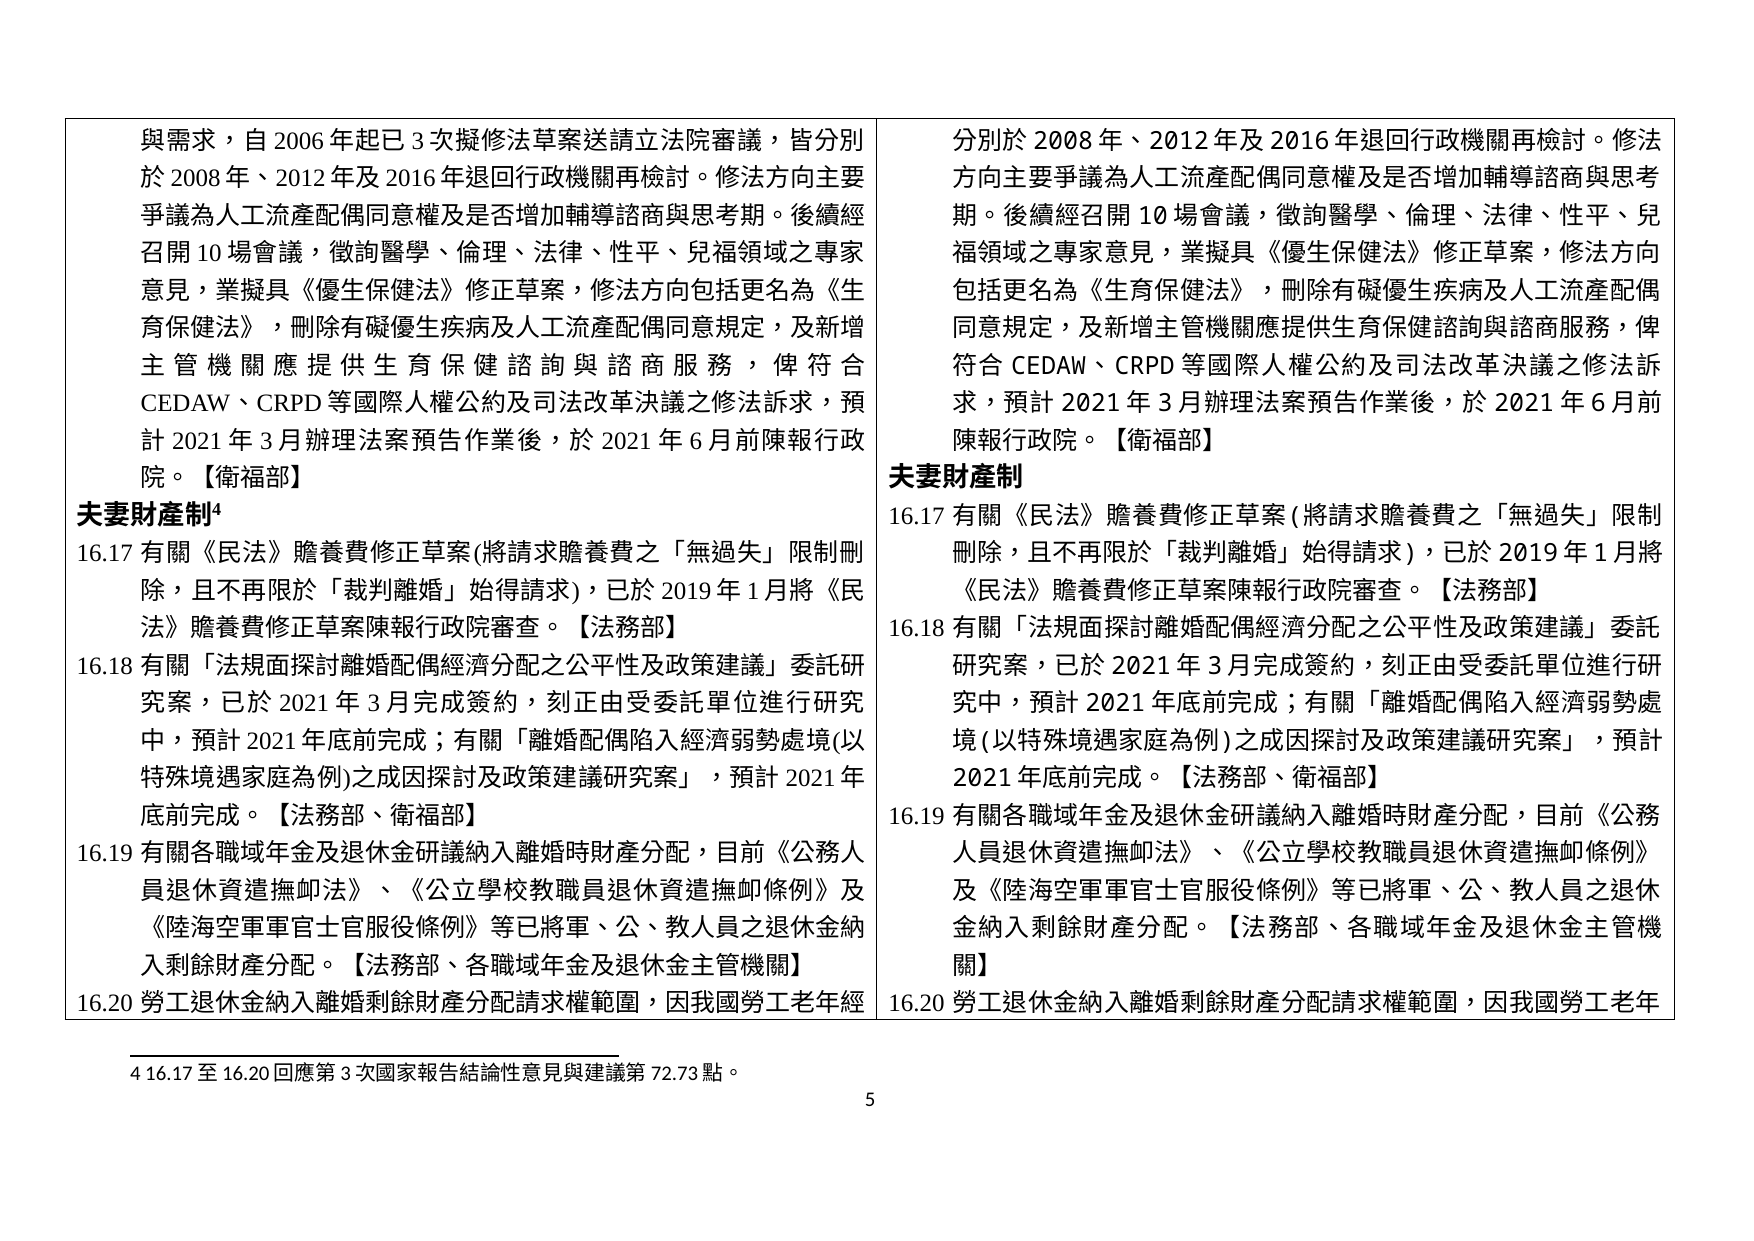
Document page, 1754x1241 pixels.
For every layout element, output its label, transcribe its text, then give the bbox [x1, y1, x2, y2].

table_cell 經多次修正《民法》及相關法規，現行各項法規得確保男女在婚姻及家庭權利上的平等。2019年制定《司法院釋字第七四八號解釋施行法》，使相同性別之二人，得為經營共同生活之目的，成立具有親密性及排他性之永久結合關係，並為結婚登記。【法務部】 平等締結婚姻 《民法》明定夫妻以不冠姓為原則，然受傳統觀念影響，仍有少數冠配偶姓氏的情形。依據戶籍登記資料顯示，夫妻間冠姓以女性冠夫姓為主，女性冠夫姓占總結婚對數之比率，由2011年0.3％，下降至2020年0.2％。【內政部】 《司法院釋字第七四八號解釋施行法》規定，年滿18歲之相同性別二人，得向戶政機關辦理同性結婚登記。【法務部】 2021年修正《民法》，將男女最低結婚年齡修正為18歲並自2023年1月1日施行。是自2023年起，同、異性之結婚年齡調整為一致。【法務部】 依戶籍登記資料顯示，2017年至2019年未滿18歲女性結婚人數238人占結婚對數比率0.25％呈逐年減少趨勢。【內政部】 同性婚姻合法化 《司法院釋字第七四八號解釋施行法》明定當事人間不得有一定親屬關係、監護關係，或有重婚、同時婚之情形，且須向戶政機關辦理身分登記。惟登記後，當事人一方與他方之血親，不會發生姻親關係。雙方互負同居義務，並互為日常家務之代理人，其家庭生活費用，除法律或契約另有約定外，由雙方當事人各依其經濟能力、家事勞動或其他情事分擔之。同性配偶間互負扶養義務，並互為法定繼承人。當事人一方得收養他方親生子女，並適用《民法》與其他法律有關父母與子女間權利義務之規定，惟不得共同或接續收養第三人之子女。關於《司法院釋字第七四八號解釋施行法》與《民法》規定之比較(表16-1)。【法務部】 《司法院釋字第七四八號解釋施行法》第24條第2項但書規定，其他法規另有規定者，不在此限，已說明《人工生殖法》屬特別規定，不在該施行法之適用或準用範圍，並依據《人工生殖法》第2條及第11條規定，目前人工生殖以不孕夫妻為對象，同性婚姻者非屬適用範圍。【衛福部】 《司法院釋字第七四八號解釋施行法》於2019年5月24日生效施行後，相同性別之我國國民得為經營共同生活之目的，成立具有親密性及排他性之永久結合關係，並為結婚登記。惟我國國民如欲與外籍人士辦理結婚登記，則須依《涉外民事法律適用法》決定應適用之準據法及其效力。而依《涉外民事法律適用法》第46條規定，我國國民與未承認同性婚姻國家人士締結之婚姻關係，在我國將不被承認。【法務部】 司法院於2020年委託辦理「各國涉外婚姻準據法專案研究」，供評估修正《涉外民事法律適用法》之參考。為更加周延保障我國國民之自由平等權益、人格健全發展與人性尊嚴，已通過《涉外民事法律適用法》修正草案，該草案已函送行政院會銜，提請立法院審議。該修正草案如經立法院通過，我國國民與本國法未承認同性婚姻之外國人間，得在我國成立《司法院釋字第七四八號解釋施行法》第2條之關係。【司法院】 《司法院釋字第七四八號解釋施行法》自2019年5月24日施行，截至2020年受理同性結婚登記計5,326對，其中女性3,724對占69.9％；終止同性結婚登記計481對，其中女性331對占68.8％。【內政部】 《司法院釋字第七四八號解釋施行法》施行後，國人與承認同性結婚國家人士(或2位國人)自2019年5月24日已可辦理同性結婚登記，故不再受理渠等之同性伴侶註記，如原有同性伴侶註記者，於辦理同性結婚登記後，該註記應予刪除；至國人與未承認同婚國家同性人士結婚，戶政機關仍得受理同性伴侶註記，原有同性伴侶註記者，該註記亦不刪除。截至2020年同性伴侶註記計4,776對，其中女性1,859對占38.9％。【內政部】 依2019年人口及住宅普查試驗調查評估結果，研訂2020年普查表式，其中婚姻狀況問項之答項包括「未婚」、「有配偶」、「有同居伴侶」、「離婚(含分居)」、「喪偶」等5 項；家戶結構(與戶長關係)問項之答項，包括「戶長」、「配偶」、「同居伴侶」、「父母」、「配偶之父母」、「(外)祖父母」、「子女」、「子女之配偶」、「(外)孫及其配偶」、「兄弟姊妹及其配偶」、「其他親屬」、「室友」、「受僱人」及「寄居(籍)人」等14項，將於普查工作完成後檢核資料代表性，以評估產生多元家庭相關統計之可行性。【主計總處 平等享有子女親權 過去《民法》規定子女姓氏應從父姓，2007年修法後，子女姓氏可由父母約定。2017年至2020年約定從父姓比率均高達約占95％以上，而約定從母姓比率2016年為2.1％，2020年提升至2.5％。我國雖仍以父系社會為主，惟修法後，從母姓比率確有增加趨勢。【內政部】 2017年至2020年地方法院離婚事件附帶子女監護權由母親歸屬比率為62.6％至61.1％，略低於2016年64.4％。【司法院】 兒童及少年收出養 依《司法院釋字第七四八號解釋施行法》第20條規定，同性婚姻關係者雙方當事人之一方可收養他方之親生子女，並準用民法關於收養之規定。2019年5月至2020年同性婚姻收養子女人數共計64人。【內政部】 自2012年起由收出養媒合服務機構協助完成非血緣關係收養服務之單身收養(含同志以單身身分)人數計33位。截至2020年底，尚有約23位單身收養人因等待媒合或聲請法院認可，刻正由機構服務中。【衛福部】 女性生育自主權 《優生保健法》自1985年施行迄今，因部分條文已不符社會期待與需求，自2006年起已3次擬修法草案送請立法院審議，皆分別於2008年、2012年及2016年退回行政機關再檢討。修法方向主要爭議為人工流產配偶同意權及是否增加輔導諮商與思考期。後續經召開10場會議，徵詢醫學、倫理、法律、性平、兒福領域之專家意見，業擬具《優生保健法》修正草案，修法方向包括更名為《生育保健法》，刪除有礙優生疾病及人工流產配偶同意規定，及新增主管機關應提供生育保健諮詢與諮商服務，俾符合CEDAW、CRPD等國際人權公約及司法改革決議之修法訴求，預計2021年3月辦理法案預告作業後，於2021年6月前陳報行政院。【衛福部】 夫妻財產制 有關《民法》贍養費修正草案(將請求贍養費之「無過失」限制刪除，且不再限於「裁判離婚」始得請求)，已於2019年1月將《民法》贍養費修正草案陳報行政院審查。【法務部】 有關「法規面探討離婚配偶經濟分配之公平性及政策建議」委託研究案，已於2021年3月完成簽約，刻正由受委託單位進行研究中，預計2021年底前完成；有關「離婚配偶陷入經濟弱勢處境(以特殊境遇家庭為例)之成因探討及政策建議研究案」，預計2021年底前完成。【法務部、衛福部】 有關各職域年金及退休金研議納入離婚時財產分配，目前《公務人員退休資遣撫卹法》、《公立學校教職員退休資遣撫卹條例》及《陸海空軍軍官士官服役條例》等已將軍、公、教人員之退休金納入剩餘財產分配。【法務部、各職域年金及退休金主管機關】 勞工退休金納入離婚剩餘財產分配請求權範圍，因我國勞工老年經濟保障第二層之職業別退休金，分有《勞動基準法》(舊制)及《勞工退休金條例》(新制)之制度，其中另有適用新、舊制銜接之結清及保留年資規定。離婚剩餘財產制度應整體考量各種職域退休金及社會保險給付，及有無保險給付抵充等問題，始符合平等分割婚姻期間積累的所有財產之精神。後續將配合16.18委託研究結果進行研議。【勞動部】 跨性別者身分登記權利 2013年至2016年性別變更登記人數計224人，2017年至2020年計312件，自1998年起共計978人。【內政部】 現行申請性別變更登記之條件為須有兩位精神科專科醫師評估鑑定之診斷書及完成不可回復之變性手術登記變更性別。【內政部、衛福部】 為避免雙性嬰兒或兒童過早接受非緊急和不可逆轉之性別手術，產生不必要之傷害，已召開研商會議且訂定「未成年雙性人之醫療矯正手術共同性建議原則」，於2018年10月公告周知。依上開原則醫師遇需以醫療矯正手術始能改善雙性或性別不明之未成年者，應以病人最適健康利益做考量，並經專業醫學、心理、社會評估、確認手術之必要性，才施予手術。並於2020年公告未成年雙性人之性別矯正手術轉介建議醫院(16家)之就診掛號科別資訊。【衛福部】 為保障雙性人及跨性別者權益，行政院2017年由政務委員召開「性別變更認定要件法制化政策方向之建議報告」會議，請行政院性別平等處督導各部會檢視各式文件表單、盤點法令規範。2018年召開研商「盤點現行法令及身分證等文件增列第三種性別選項」會議。2020年召開「研商性別變更認定要件法制化政策方向會議」，決議略以性別變更登記涉及人民權利義務，規劃委託研究，提出法制化建議及草案，內容包含性別認定及性別變更認定要件、認定程序、變更性別者權利義務及身分關係等，並比照反歧視法草案委託研究模式，朝符合國際人權公約的精神方向規劃，預計將於2022年1月完成。【性平處】 建構友善多元性別之社會環境 為促進公務人員及社會大眾認識多元性別者的處境，「CEDAW教育訓練及宣導計畫(2010年-2023年)」納入多元性別權益保障課程，並建置「多元性別權益保障」教材5門(多元性別相關人權公約及一般性建議、認識同性戀、雙性戀及其處境、認識跨性別及其處境、認識陰陽人/雙性人及其處境、多元性別法律權益及反歧視等教材全文電子檔登載於網頁供瀏覽下載，並印製成冊寄送各政府機關)及數位課程1門，供各機關訓練運用。拍攝「多元性別宣導影片-XX的房間」，並將各部會及地方政府相關宣導納入性平考核指標，鼓勵推動。【性平處】 為瞭解民眾對於性別平等觀念等相關議題的態度與變化，以作為相關政策規劃之參考依據。行政院性別平等處於2020年進行民意調查。有52.5％的民眾對「同性伴侶應該享有合法結婚權利」的說法感到同意，與2018年調查結果比較，民眾感到同意的比率，增加15.1百分點；有66.6％的民眾對「同性配偶應該有領養小孩的權利」的說法感到同意，與2018年調查結果比較，民眾感到同意的比率，增加12.8個百分點；有73.8％的民眾對「跨性別者可以選擇自己最舒服自在的打扮在學校讀書或在職場工作」的說法感到同意，與2018年調查結果比較，民眾感到同意的比率，增加15.2個百分點。同性戀、跨性別等多元性別觀念已逐漸被民眾認同及尊重。【性平處】 為促進多元性別權益保障之國際經驗交流，於2019年舉辦「臺歐盟亞洲地區LGBTI人權推動研討會-婚姻平權與同志人權保障」，為亞洲地區首次由官方主辦的LGBTI人權保障國際研討會，與來自歐亞31個國家280位代表進行性別平權政策與經驗交流，共同提升亞洲地區LGBTI人權。【性平處】 [877, 119, 1674, 1019]
table_cell 經多次修正《民法》及相關法規，現行各項法規得確保男女在婚姻及家庭權利上的平等。2019年制定《司法院釋字第七四八號解釋施行法》，使相同性別之二人，得為經營共同生活之目的，成立具有親密性及排他性之永久結合關係，並為結婚登記。【法務部】 平等締結婚姻 《民法》明定夫妻以不冠姓為原則，然受傳統觀念影響，仍有少數冠配偶姓氏的情形。依據戶籍登記資料顯示，夫妻間冠姓以女性冠夫姓為主，女性冠夫姓占總結婚對數之比率，由2011年0.3％，下降至2020年0.2％。【內政部】 《司法院釋字第七四八號解釋施行法》規定，年滿18歲之相同性別二人，得向戶政機關辦理同性結婚登記。【法務部】 2021年修正《民法》，將男女最低結婚年齡修正為18歲並自2023年1月1日施行。是自2023年起，同、異性之結婚年齡調整為一致。【法務部】 依戶籍登記資料顯示，2017年至2019年未滿18歲女性結婚人數238人占結婚對數比率0.25％呈逐年減少趨勢。【內政部】 同性婚姻合法化 《司法院釋字第七四八號解釋施行法》明定當事人間不得有一定親屬關係、監護關係，或有重婚、同時婚之情形，且須向戶政機關辦理身分登記。惟登記後，當事人一方與他方之血親，不會發生姻親關係。雙方互負同居義務，並互為日常家務之代理人，其家庭生活費用，除法律或契約另有約定外，由雙方當事人各依其經濟能力、家事勞動或其他情事分擔之。同性配偶間互負扶養義務，並互為法定繼承人。當事人一方得收養他方親生子女，並適用《民法》與其他法律有關父母與子女間權利義務之規定，惟不得共同或接續收養第三人之子女。關於《司法院釋字第七四八號解釋施行法》與《民法》規定之比較(表16-1)。【法務部】 《司法院釋字第七四八號解釋施行法》第24條第2項但書規定，其他法規另有規定者，不在此限，已說明《人工生殖法》屬特別規定，不在該施行法之適用或準用範圍，並依據《人工生殖法》第2條及第11條規定，目前人工生殖以不孕夫妻為對象，同性婚姻者非屬適用範圍。【衛福部】 《司法院釋字第七四八號解釋施行法》於2019年5月24日生效施行後，相同性別之我國國民得為經營共同生活之目的，成立具有親密性及排他性之永久結合關係，並為結婚登記。惟我國國民如欲與外籍人士辦理結婚登記，則須依《涉外民事法律適用法》決定應適用之準據法及其效力。而依《涉外民事法律適用法》第46條規定，我國國民與未承認同性婚姻國家人士締結之婚姻關係，在我國將不被承認。【法務部】 司法院於2020年委託辦理「各國涉外婚姻準據法專案研究」，供評估修正《涉外民事法律適用法》之參考。為更加周延保障我國國民之自由平等權益、人格健全發展與人性尊嚴，已通過《涉外民事法律適用法》修正草案，該草案已函送行政院會銜，提請立法院審議。該修正草案如經立法院通過，我國國民與本國法未承認同性婚姻之外國人間，得在我國成立《司法院釋字第七四八號解釋施行法》第2條之關係。【司法院】 《司法院釋字第七四八號解釋施行法》自2019年5月24日施行，截至2020年受理同性結婚登記計5,326對，其中女性3,724對占69.9％；終止同性結婚登記計481對，其中女性331對占68.8％。【內政部】 《司法院釋字第七四八號解釋施行法》施行後，國人與承認同性結婚國家人士(或2位國人)自2019年5月24日已可辦理同性結婚登記，故不再受理渠等之同性伴侶註記，如原有同性伴侶註記者，於辦理同性結婚登記後，該註記應予刪除；至國人與未承認同婚國家同性人士結婚，戶政機關仍得受理同性伴侶註記，原有同性伴侶註記者，該註記亦不刪除。截至2020年同性伴侶註記計4,776對，其中女性1,859對占38.9％。【內政部】 依2019年人口及住宅普查試驗調查評估結果，研訂2020年普查表式，其中婚姻狀況問項之答項包括「未婚」、「有配偶」、「有同居伴侶」、「離婚(含分居)」、「喪偶」等5 項；家戶結構(與戶長關係)問項之答項，包括「戶長」、「配偶」、「同居伴侶」、「父母」、「配偶之父母」、「(外)祖父母」、「子女」、「子女之配偶」、「(外)孫及其配偶」、「兄弟姊妹及其配偶」、「其他親屬」、「室友」、「受僱人」及「寄居(籍)人」等14項，將於普查工作完成後檢核資料代表性，以評估產生多元家庭相關統計之可行性。【主計總處】 平等享有子女親權 過去《民法》規定子女姓氏應從父姓，2007年修法後，子女姓氏可由父母約定。2017年至2020年約定從父姓比率均高達約占95％以上，而約定從母姓比率2016年為2.1％，2020年提升至2.5％。我國雖仍以父系社會為主，惟修法後，從母姓比率確有增加趨勢。【內政部】 2017年至2020年地方法院離婚事件附帶子女監護權由母親歸屬比率為62.6％至61.1％，略低於2016年64.4％。【司法院】 兒童及少年收出養 依《司法院釋字第七四八號解釋施行法》第20條規定，同性婚姻關係者雙方當事人之一方可收養他方之親生子女，並準用民法關於收養之規定。2019年5月至2020年不分收養人身分之「整體收養子女人數」計4,728人，同性婚姻收養子女人數計64人。【內政部】 自2012年起收養非血緣關係兒少需由政府許可之收出養媒合機構辦理。截至2020年底，計2,561名兒少(女性1,284名)被收養，收養家庭計2,413戶(共4793名收養人，女性2,406名)。其中，異性婚姻收養家庭計2,380戶，單身收養家庭計33戶(女性26名)，尚有約23位單身收養人因等待媒合或聲請法院認可，刻正由機構服務中。【衛福部】 女性生育自主權 《優生保健法》自1985年施行迄今，因部分條文已不符社會期待與需求，自2006年起已3次擬修法草案送請立法院審議，皆分別於2008年、2012年及2016年退回行政機關再檢討。修法方向主要爭議為人工流產配偶同意權及是否增加輔導諮商與思考期。後續經召開10場會議，徵詢醫學、倫理、法律、性平、兒福領域之專家意見，業擬具《優生保健法》修正草案，修法方向包括更名為《生育保健法》，刪除有礙優生疾病及人工流產配偶同意規定，及新增主管機關應提供生育保健諮詢與諮商服務，俾符合CEDAW、CRPD等國際人權公約及司法改革決議之修法訴求，預計2021年3月辦理法案預告作業後，於2021年6月前陳報行政院。【衛福部】 夫妻財產制 有關《民法》贍養費修正草案(將請求贍養費之「無過失」限制刪除，且不再限於「裁判離婚」始得請求)，已於2019年1月將《民法》贍養費修正草案陳報行政院審查。【法務部】 有關「法規面探討離婚配偶經濟分配之公平性及政策建議」委託研究案，已於2021年3月完成簽約，刻正由受委託單位進行研究中，預計2021年底前完成；有關「離婚配偶陷入經濟弱勢處境(以特殊境遇家庭為例)之成因探討及政策建議研究案」，預計2021年底前完成。【法務部、衛福部】 有關各職域年金及退休金研議納入離婚時財產分配，目前《公務人員退休資遣撫卹法》、《公立學校教職員退休資遣撫卹條例》及《陸海空軍軍官士官服役條例》等已將軍、公、教人員之退休金納入剩餘財產分配。【法務部、各職域年金及退休金主管機關】 勞工退休金納入離婚剩餘財產分配請求權範圍，因我國勞工老年經濟保障第二層之職業別退休金，分有《勞動基準法》(舊制)及《勞工退休金條例》(新制)之制度，其中另有適用新、舊制銜接之結清及保留年資規定。離婚剩餘財產制度應整體考量各種職域退休金及社會保險給付，及有無保險給付抵充等問題，始符合平等分割婚姻期間積累的所有財產之精神。後續將配合16.18委託研究結果進行研議。【勞動部】 跨性別者身分登記權利 2013年至2016年性別變更登記人數計224人，2017年至2020年計312件，自1998年起共計978人。【內政部】 現行申請性別變更登記之條件為須有兩位精神科專科醫師評估鑑定之診斷書及完成不可回復之變性手術登記變更性別。【內政部、衛福部】 為避免雙性嬰兒或兒童過早接受非緊急和不可逆轉之性別手術，產生不必要之傷害，已召開研商會議且訂定「未成年雙性人之醫療矯正手術共同性建議原則」，於2018年10月公告周知。依上開原則醫師遇需以醫療矯正手術始能改善雙性或性別不明之未成年者，應以病人最適健康利益做考量，並經專業醫學、心理、社會評估、確認手術之必要性，才施予手術。並於2020年公告未成年雙性人之性別矯正手術轉介建議醫院(16家)之就診掛號科別資訊。【衛福部】 為保障雙性人及跨性別者權益，行政院2017年由政務委員召開「性別變更認定要件法制化政策方向之建議報告」會議，請行政院性別平等處督導各部會檢視各式文件表單、盤點法令規範。2018年召開研商「盤點現行法令及身分證等文件增列第三種性別選項」會議。2020年召開「研商性別變更認定要件法制化政策方向會議」，決議略以性別變更登記涉及人民權利義務，規劃委託研究，提出法制化建議及草案，內容包含性別認定及性別變更認定要件、認定程序、變更性別者權利義務及身分關係等，並比照反歧視法草案委託研究模式，朝符合國際人權公約的精神方向規劃，預計將於2022年1月完成。【性平處】 建構友善多元性別之社會環境 為促進公務人員及社會大眾認識多元性別者的處境，「CEDAW教育訓練及宣導計畫(2010年-2023年)」納入多元性別權益保障課程，並建置「多元性別權益保障」教材5門(多元性別相關人權公約及一般性建議、認識同性戀、雙性戀及其處境、認識跨性別及其處境、認識陰陽人/雙性人及其處境、多元性別法律權益及反歧視等教材全文電子檔登載於網頁供瀏覽下載，並印製成冊寄送各政府機關)及數位課程1門，供各機關訓練運用。拍攝「多元性別宣導影片-XX的房間」，並將各部會及地方政府相關宣導納入性平考核指標，鼓勵推動。【性平處】 為瞭解民眾對於性別平等觀念等相關議題的態度與變化，以作為相關政策規劃之參考依據。行政院性別平等處於2020年進行民意調查。有52.5％的民眾對「同性伴侶應該享有合法結婚權利」的說法感到同意，與2018年調查結果比較，民眾感到同意的比率，增加15.1百分點；有66.6％的民眾對「同性配偶應該有領養小孩的權利」的說法感到同意，與2018年調查結果比較，民眾感到同意的比率，增加12.8個百分點；有73.8％的民眾對「跨性別者可以選擇自己最舒服自在的打扮在學校讀書或在職場工作」的說法感到同意，與2018年調查結果比較，民眾感到同意的比率，增加15.2個百分點。同性戀、跨性別等多元性別觀念已逐漸被民眾認同及尊重。【性平處】 為促進多元性別權益保障之國際經驗交流，於2019年舉辦「臺歐盟亞洲地區LGBTI人權推動研討會-婚姻平權與同志人權保障」，為亞洲地區首次由官方主辦的LGBTI人權保障國際研討會，與來自歐亞31個國家280位代表進行性別平權政策與經驗交流，共同提升亞洲地區LGBTI人權。【性平處】 [66, 119, 876, 1019]
